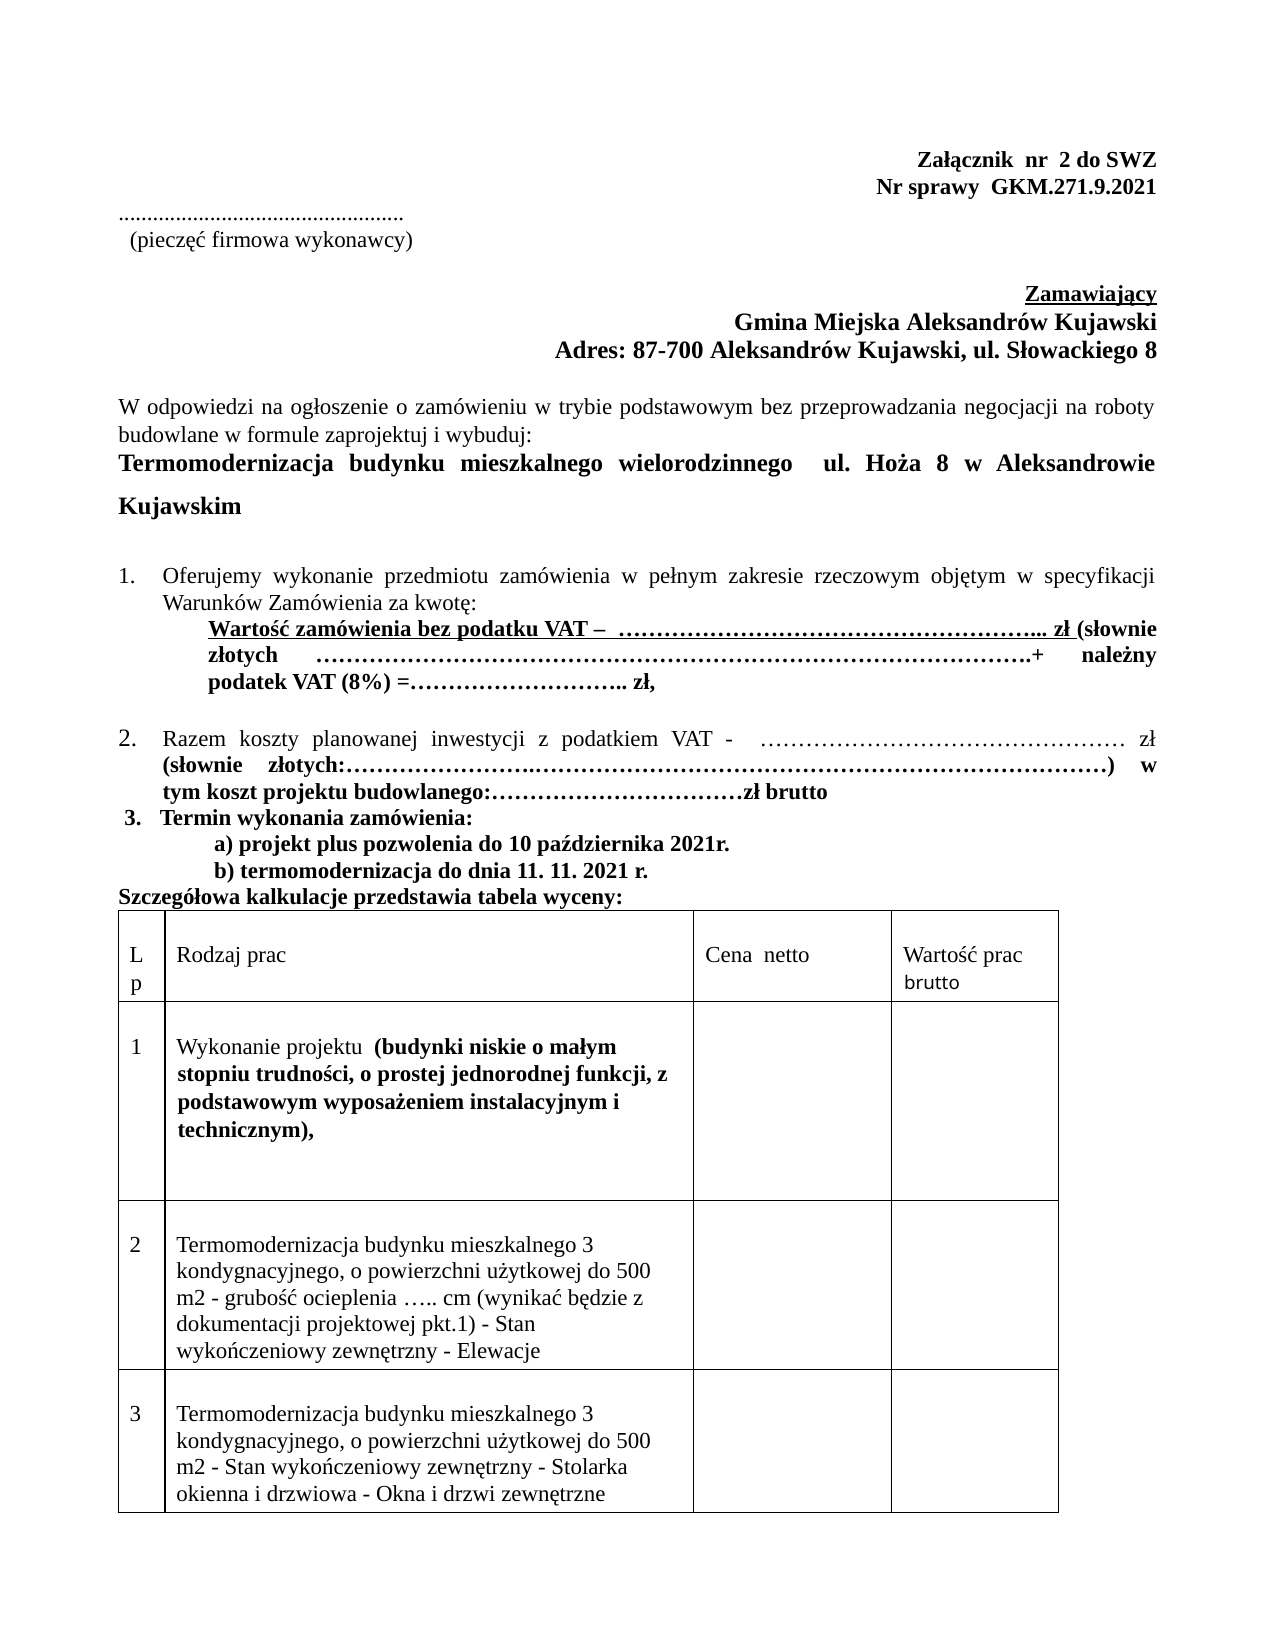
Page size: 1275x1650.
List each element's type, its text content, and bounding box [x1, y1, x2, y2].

text Załącznik nr 2 do SWZ [118, 147, 1157, 173]
text Adres: 87-700 Aleksandrów Kujawski, ul. Słowackiego 8 [146, 336, 1157, 364]
table_cell Wykonanie projektu (budynki niskie o małym stopniu trudności, o prostej jednorodnej funkcji, z podstawowym wyposażeniem instalacyjnym i technicznym), [166, 1002, 693, 1199]
text Szczegółowa kalkulacje przedstawia tabela wyceny: [118, 883, 1157, 909]
table_cell Termomodernizacja budynku mieszkalnego 3 kondygnacyjnego, o powierzchni użytkowej do 500 m2 - Stan wykończeniowy zewnętrzny - Stolarka okienna i drzwiowa - Okna i drzwi zewnętrzne [166, 1370, 693, 1512]
table_cell [892, 1002, 1058, 1199]
table_cell Termomodernizacja budynku mieszkalnego 3 kondygnacyjnego, o powierzchni użytkowej do 500 m2 - grubość ocieplenia ….. cm (wynikać będzie z dokumentacji projektowej pkt.1) - Stan wykończeniowy zewnętrzny - Elewacje [166, 1201, 693, 1369]
text Zamawiający [634, 280, 1157, 307]
text Gmina Miejska Aleksandrów Kujawski [146, 307, 1157, 336]
table_cell [892, 1201, 1058, 1369]
table_header Rodzaj prac [166, 911, 693, 1001]
table_cell 1 [119, 1002, 164, 1199]
list Razem koszty planowanej inwestycji z podatkiem VAT - ………………………………………… zł (słownie złotych:…………………….…………………………………………………………………) w tym koszt projektu budowlanego:……………………………zł brutto [118, 723, 1157, 804]
table_header Wartość prac brutto [892, 911, 1058, 1001]
text Wartość zamówienia bez podatku VAT – ………………………………………………... zł (słownie złotych ………………………………………………………………………………….+ należny podatek VAT (8%) =……………………….. zł, [208, 615, 1157, 694]
table_cell [694, 1201, 891, 1369]
table_cell [694, 1002, 891, 1199]
table_cell [892, 1370, 1058, 1512]
text Nr sprawy GKM.271.9.2021 [118, 173, 1157, 199]
list Oferujemy wykonanie przedmiotu zamówienia w pełnym zakresie rzeczowym objętym w specyfikacji Warunków Zamówienia za kwotę: [118, 562, 1157, 615]
list Termin wykonania zamówienia: [124, 804, 1157, 831]
table_cell [694, 1370, 891, 1512]
text .................................................. [118, 199, 1157, 226]
text b) termomodernizacja do dnia 11. 11. 2021 r. [214, 857, 1157, 883]
text (pieczęć firmowa wykonawcy) [118, 226, 1157, 252]
text Termomodernizacja budynku mieszkalnego wielorodzinnego ul. Hoża 8 w Aleksandrowie Kujawskim [118, 448, 1157, 520]
text W odpowiedzi na ogłoszenie o zamówieniu w trybie podstawowym bez przeprowadzania negocjacji na roboty budowlane w formule zaprojektuj i wybuduj: [118, 393, 1157, 448]
text a) projekt plus pozwolenia do 10 października 2021r. [214, 831, 1157, 857]
table_header Lp [119, 911, 164, 1001]
table_header Cena netto [694, 911, 891, 1001]
table_cell 3 [119, 1370, 164, 1512]
table_cell 2 [119, 1201, 164, 1369]
